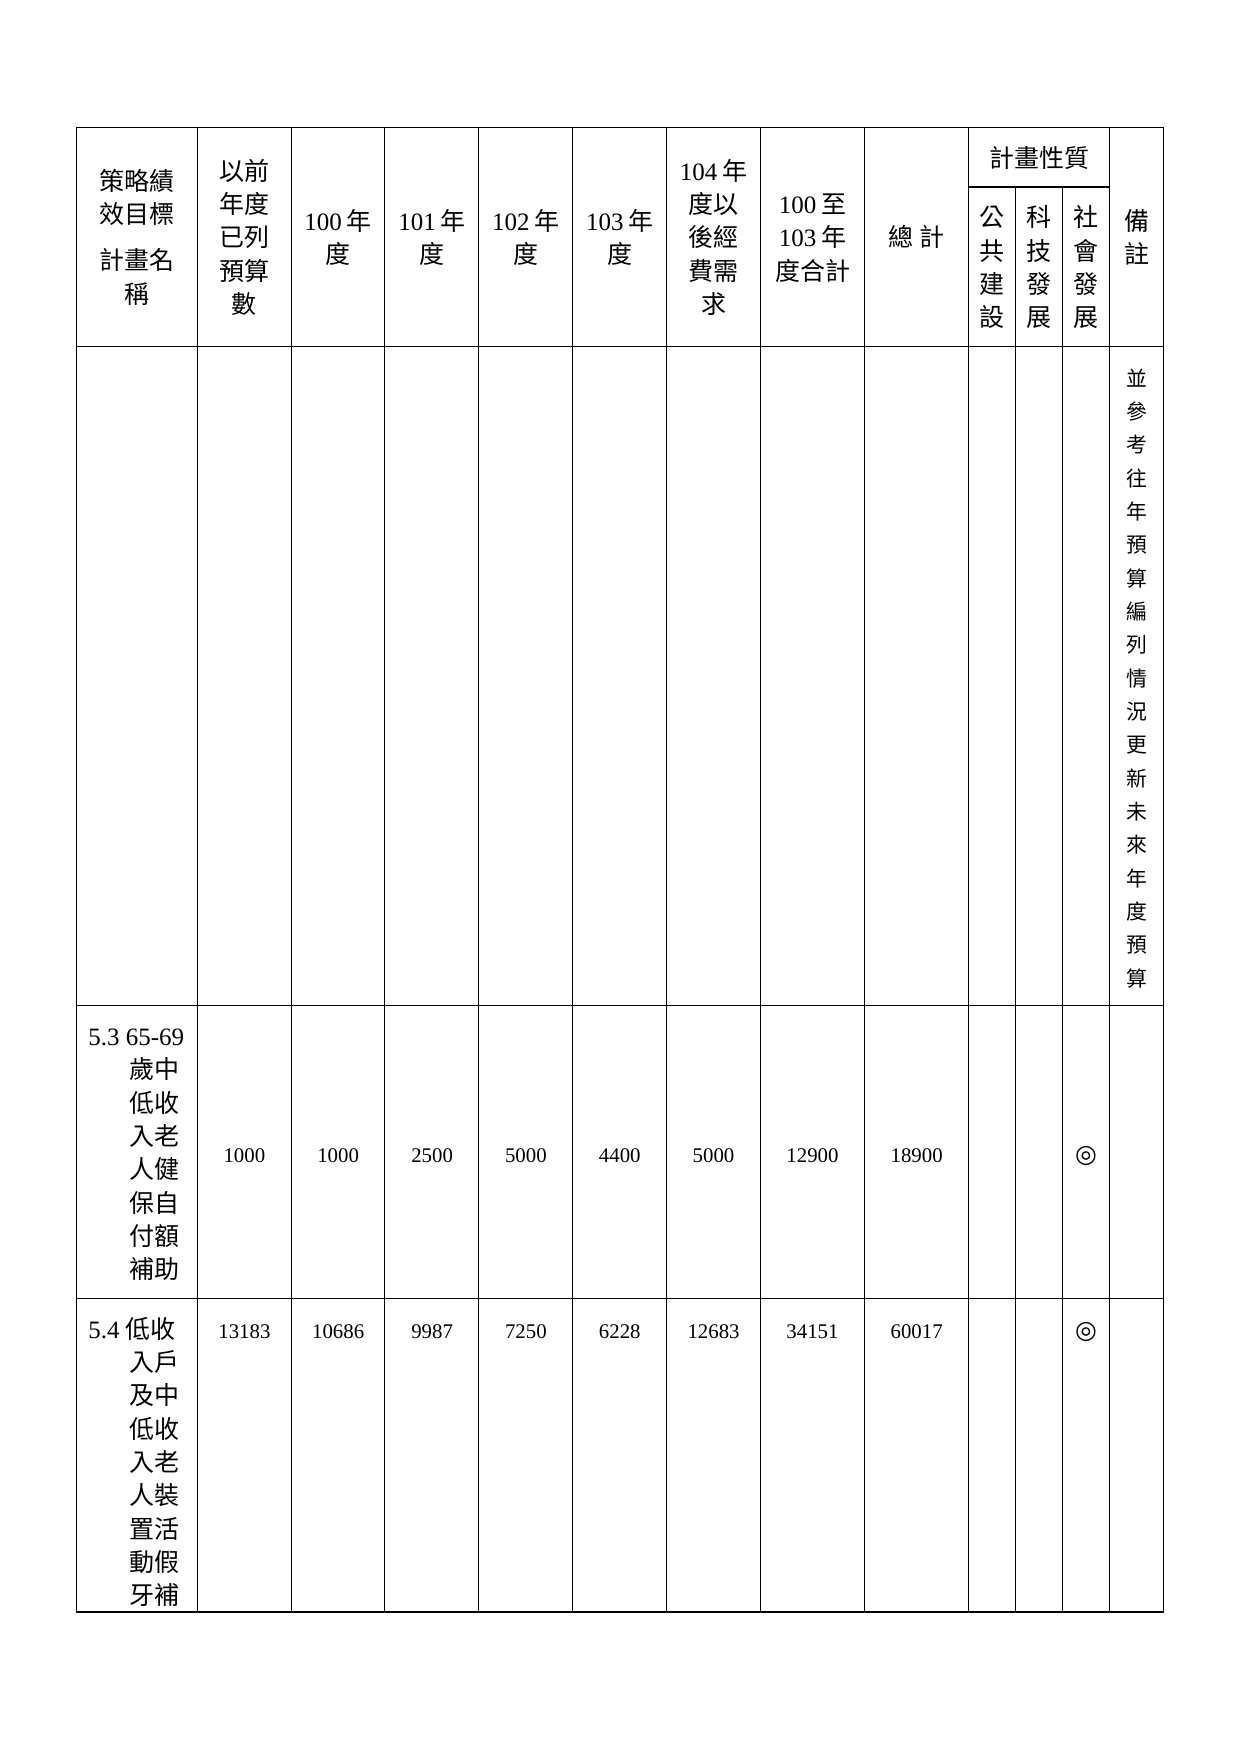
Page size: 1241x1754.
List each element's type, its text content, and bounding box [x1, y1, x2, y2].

table_cell [1110, 1299, 1163, 1611]
table_header 100至103年度合計 [761, 128, 864, 346]
table_cell 60017 [865, 1299, 968, 1611]
table_cell 5.4 低收入戶及中低收入老人裝置活動假牙補 [77, 1299, 197, 1611]
table_cell [969, 347, 1015, 1005]
table_header 104年度以後經費需求 [667, 128, 760, 346]
table_cell [1016, 1299, 1062, 1611]
table_cell [385, 347, 478, 1005]
table_cell ◎ [1063, 1299, 1109, 1611]
table_cell 12683 [667, 1299, 760, 1611]
table_cell 1000 [198, 1006, 291, 1298]
table_header 策略績效目標 計畫名稱 [77, 128, 197, 346]
table_cell [479, 347, 572, 1005]
table_cell 7250 [479, 1299, 572, 1611]
table_cell [573, 347, 666, 1005]
table_cell 34151 [761, 1299, 864, 1611]
table_cell [1016, 1006, 1062, 1298]
table_cell 5.3 65-69歲中低收入老人健保自付額補助 [77, 1006, 197, 1298]
table_header 備註 [1110, 128, 1163, 346]
table_cell [292, 347, 384, 1005]
table_cell 5000 [479, 1006, 572, 1298]
table_cell [1016, 347, 1062, 1005]
table_cell [761, 347, 864, 1005]
table_cell 6228 [573, 1299, 666, 1611]
table_cell 13183 [198, 1299, 291, 1611]
table_cell 科技發展 [1016, 188, 1062, 346]
table_cell 18900 [865, 1006, 968, 1298]
table_header 以前年度已列預算數 [198, 128, 291, 346]
table_cell 12900 [761, 1006, 864, 1298]
table_cell [865, 347, 968, 1005]
table_cell 4400 [573, 1006, 666, 1298]
table_header 計畫性質 [969, 128, 1109, 186]
table_cell [77, 347, 197, 1005]
table_cell 社會發展 [1063, 188, 1109, 346]
table_cell 9987 [385, 1299, 478, 1611]
table_header 101年度 [385, 128, 478, 346]
table_cell [667, 347, 760, 1005]
table_cell ◎ [1063, 1006, 1109, 1298]
table_cell [1063, 347, 1109, 1005]
table_cell 10686 [292, 1299, 384, 1611]
table_header 103年度 [573, 128, 666, 346]
table_cell [198, 347, 291, 1005]
table_cell 公共建設 [969, 188, 1015, 346]
table_cell 1000 [292, 1006, 384, 1298]
table_cell 並參考往年預算編列情況更新未來年度預算 [1110, 347, 1163, 1005]
table_cell [969, 1006, 1015, 1298]
table_header 100年度 [292, 128, 384, 346]
table_cell [1110, 1006, 1163, 1298]
table_cell [969, 1299, 1015, 1611]
table_cell 5000 [667, 1006, 760, 1298]
table_header 102年度 [479, 128, 572, 346]
table_cell 2500 [385, 1006, 478, 1298]
table_header 總 計 [865, 128, 968, 346]
